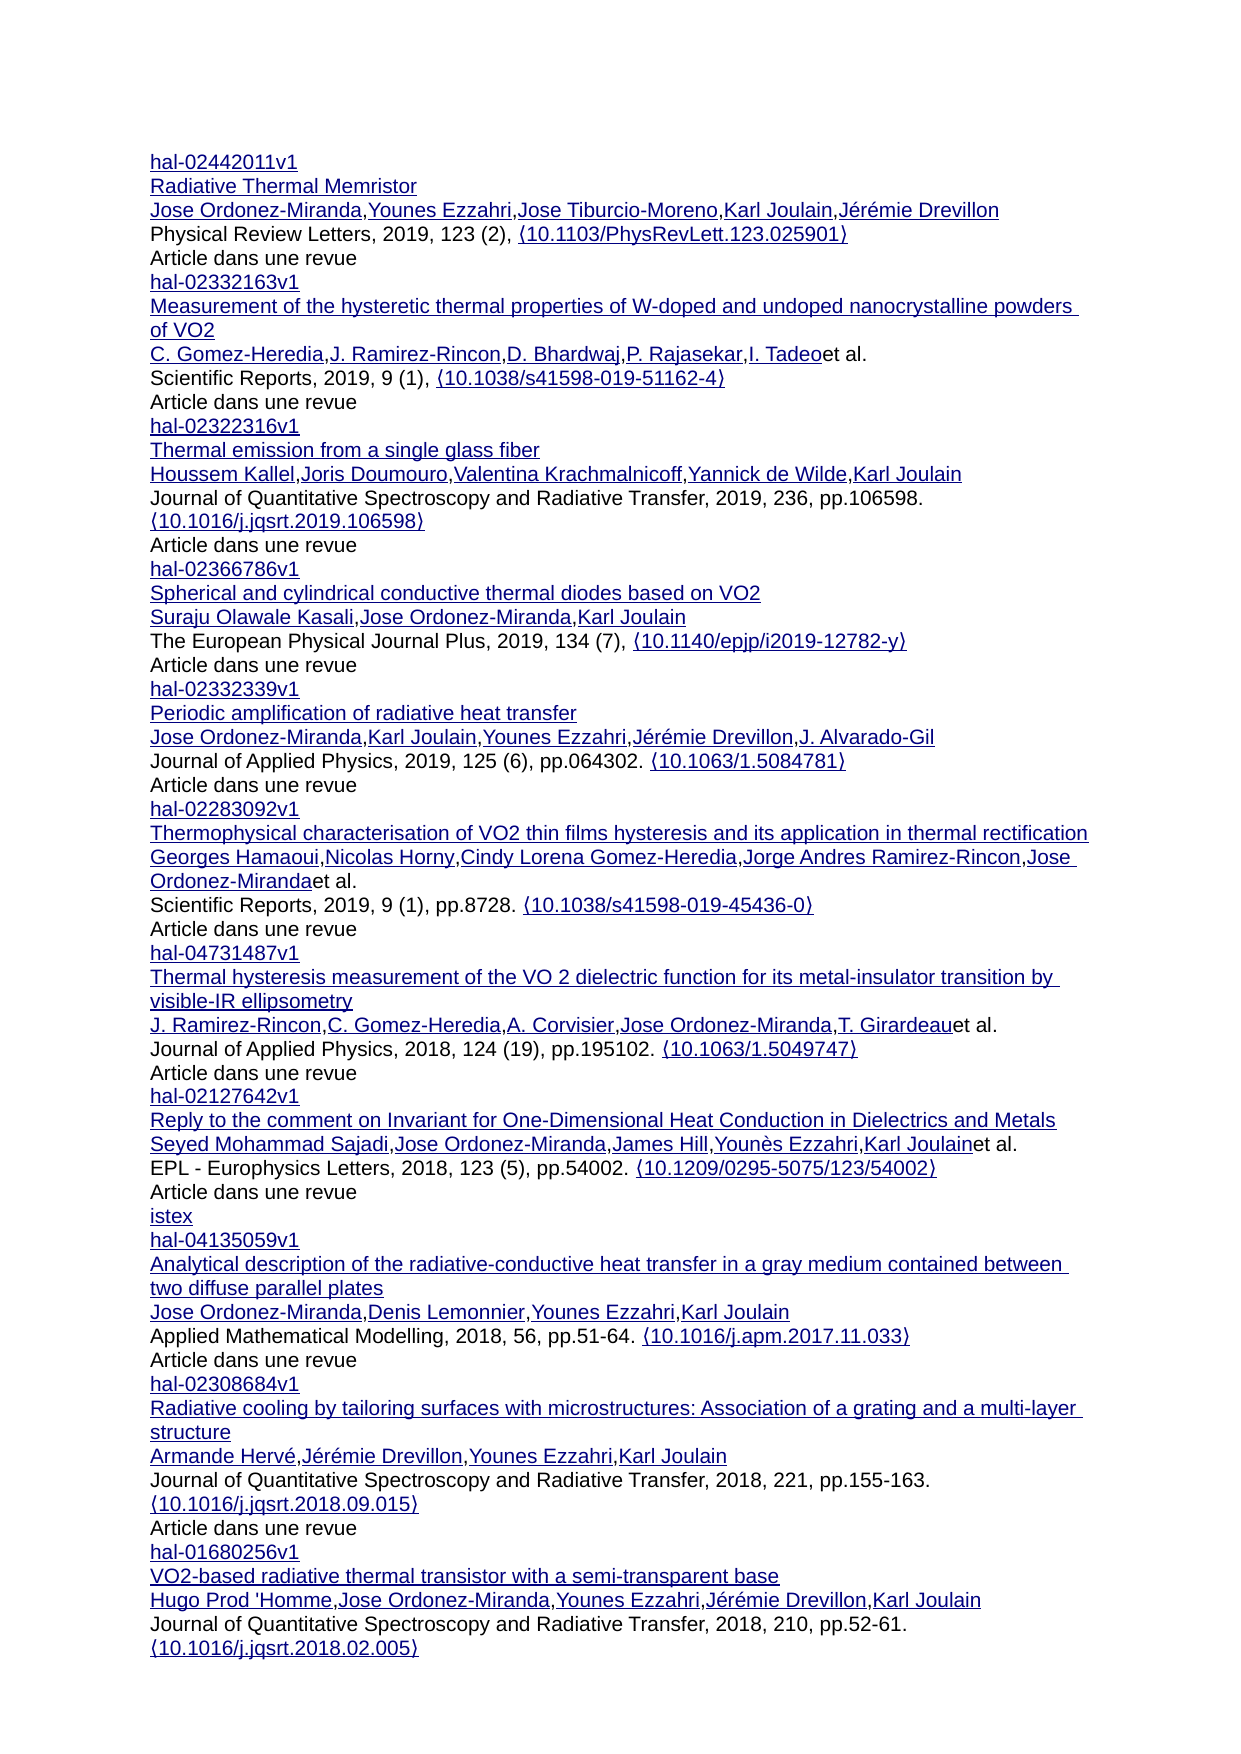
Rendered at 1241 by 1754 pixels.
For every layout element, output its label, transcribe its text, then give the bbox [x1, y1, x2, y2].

table_cell Spherical and cylindrical conductive thermal diodes based on VO2 Suraju Olawale Kasali,Jose Ordonez-Miranda,Karl Joulain The European Physical Journal Plus, 2019, 134 (7), ⟨10.1140/epjp/i2019-12782-y⟩ Article dans une revue hal-02332339v1 [150, 581, 1090, 701]
table_cell Measurement of the hysteretic thermal properties of W-doped and undoped nanocrystalline powders of VO2 C. Gomez-Heredia,J. Ramirez-Rincon,D. Bhardwaj,P. Rajasekar,I. Tadeoet al. Scientific Reports, 2019, 9 (1), ⟨10.1038/s41598-019-51162-4⟩ Article dans une revue hal-02322316v1 [150, 294, 1090, 437]
table_cell Thermal emission from a single glass fiber Houssem Kallel,Joris Doumouro,Valentina Krachmalnicoff,Yannick de Wilde,Karl Joulain Journal of Quantitative Spectroscopy and Radiative Transfer, 2019, 236, pp.106598. ⟨10.1016/j.jqsrt.2019.106598⟩ Article dans une revue hal-02366786v1 [150, 438, 1090, 581]
table_cell VO2-based radiative thermal transistor with a semi-transparent base Hugo Prod 'Homme,Jose Ordonez-Miranda,Younes Ezzahri,Jérémie Drevillon,Karl Joulain Journal of Quantitative Spectroscopy and Radiative Transfer, 2018, 210, pp.52-61. ⟨10.1016/j.jqsrt.2018.02.005⟩ [150, 1564, 1090, 1659]
table_cell Thermal hysteresis measurement of the VO 2 dielectric function for its metal-insulator transition by visible-IR ellipsometry J. Ramirez-Rincon,C. Gomez-Heredia,A. Corvisier,Jose Ordonez-Miranda,T. Girardeauet al. Journal of Applied Physics, 2018, 124 (19), pp.195102. ⟨10.1063/1.5049747⟩ Article dans une revue hal-02127642v1 [150, 965, 1090, 1108]
table_cell hal-02442011v1 [150, 150, 1090, 174]
table_cell Thermophysical characterisation of VO2 thin films hysteresis and its application in thermal rectification Georges Hamaoui,Nicolas Horny,Cindy Lorena Gomez-Heredia,Jorge Andres Ramirez-Rincon,Jose Ordonez-Mirandaet al. Scientific Reports, 2019, 9 (1), pp.8728. ⟨10.1038/s41598-019-45436-0⟩ Article dans une revue hal-04731487v1 [150, 821, 1090, 964]
table_cell Reply to the comment on Invariant for One-Dimensional Heat Conduction in Dielectrics and Metals Seyed Mohammad Sajadi,Jose Ordonez-Miranda,James Hill,Younès Ezzahri,Karl Joulainet al. EPL - Europhysics Letters, 2018, 123 (5), pp.54002. ⟨10.1209/0295-5075/123/54002⟩ Article dans une revue istex hal-04135059v1 [150, 1108, 1090, 1252]
table_cell Analytical description of the radiative-conductive heat transfer in a gray medium contained between two diffuse parallel plates Jose Ordonez-Miranda,Denis Lemonnier,Younes Ezzahri,Karl Joulain Applied Mathematical Modelling, 2018, 56, pp.51-64. ⟨10.1016/j.apm.2017.11.033⟩ Article dans une revue hal-02308684v1 [150, 1252, 1090, 1396]
table_cell Radiative Thermal Memristor Jose Ordonez-Miranda,Younes Ezzahri,Jose Tiburcio-Moreno,Karl Joulain,Jérémie Drevillon Physical Review Letters, 2019, 123 (2), ⟨10.1103/PhysRevLett.123.025901⟩ Article dans une revue hal-02332163v1 [150, 174, 1090, 294]
table_cell Radiative cooling by tailoring surfaces with microstructures: Association of a grating and a multi-layer structure Armande Hervé,Jérémie Drevillon,Younes Ezzahri,Karl Joulain Journal of Quantitative Spectroscopy and Radiative Transfer, 2018, 221, pp.155-163. ⟨10.1016/j.jqsrt.2018.09.015⟩ Article dans une revue hal-01680256v1 [150, 1396, 1090, 1563]
table_cell Periodic amplification of radiative heat transfer Jose Ordonez-Miranda,Karl Joulain,Younes Ezzahri,Jérémie Drevillon,J. Alvarado-Gil Journal of Applied Physics, 2019, 125 (6), pp.064302. ⟨10.1063/1.5084781⟩ Article dans une revue hal-02283092v1 [150, 701, 1090, 821]
